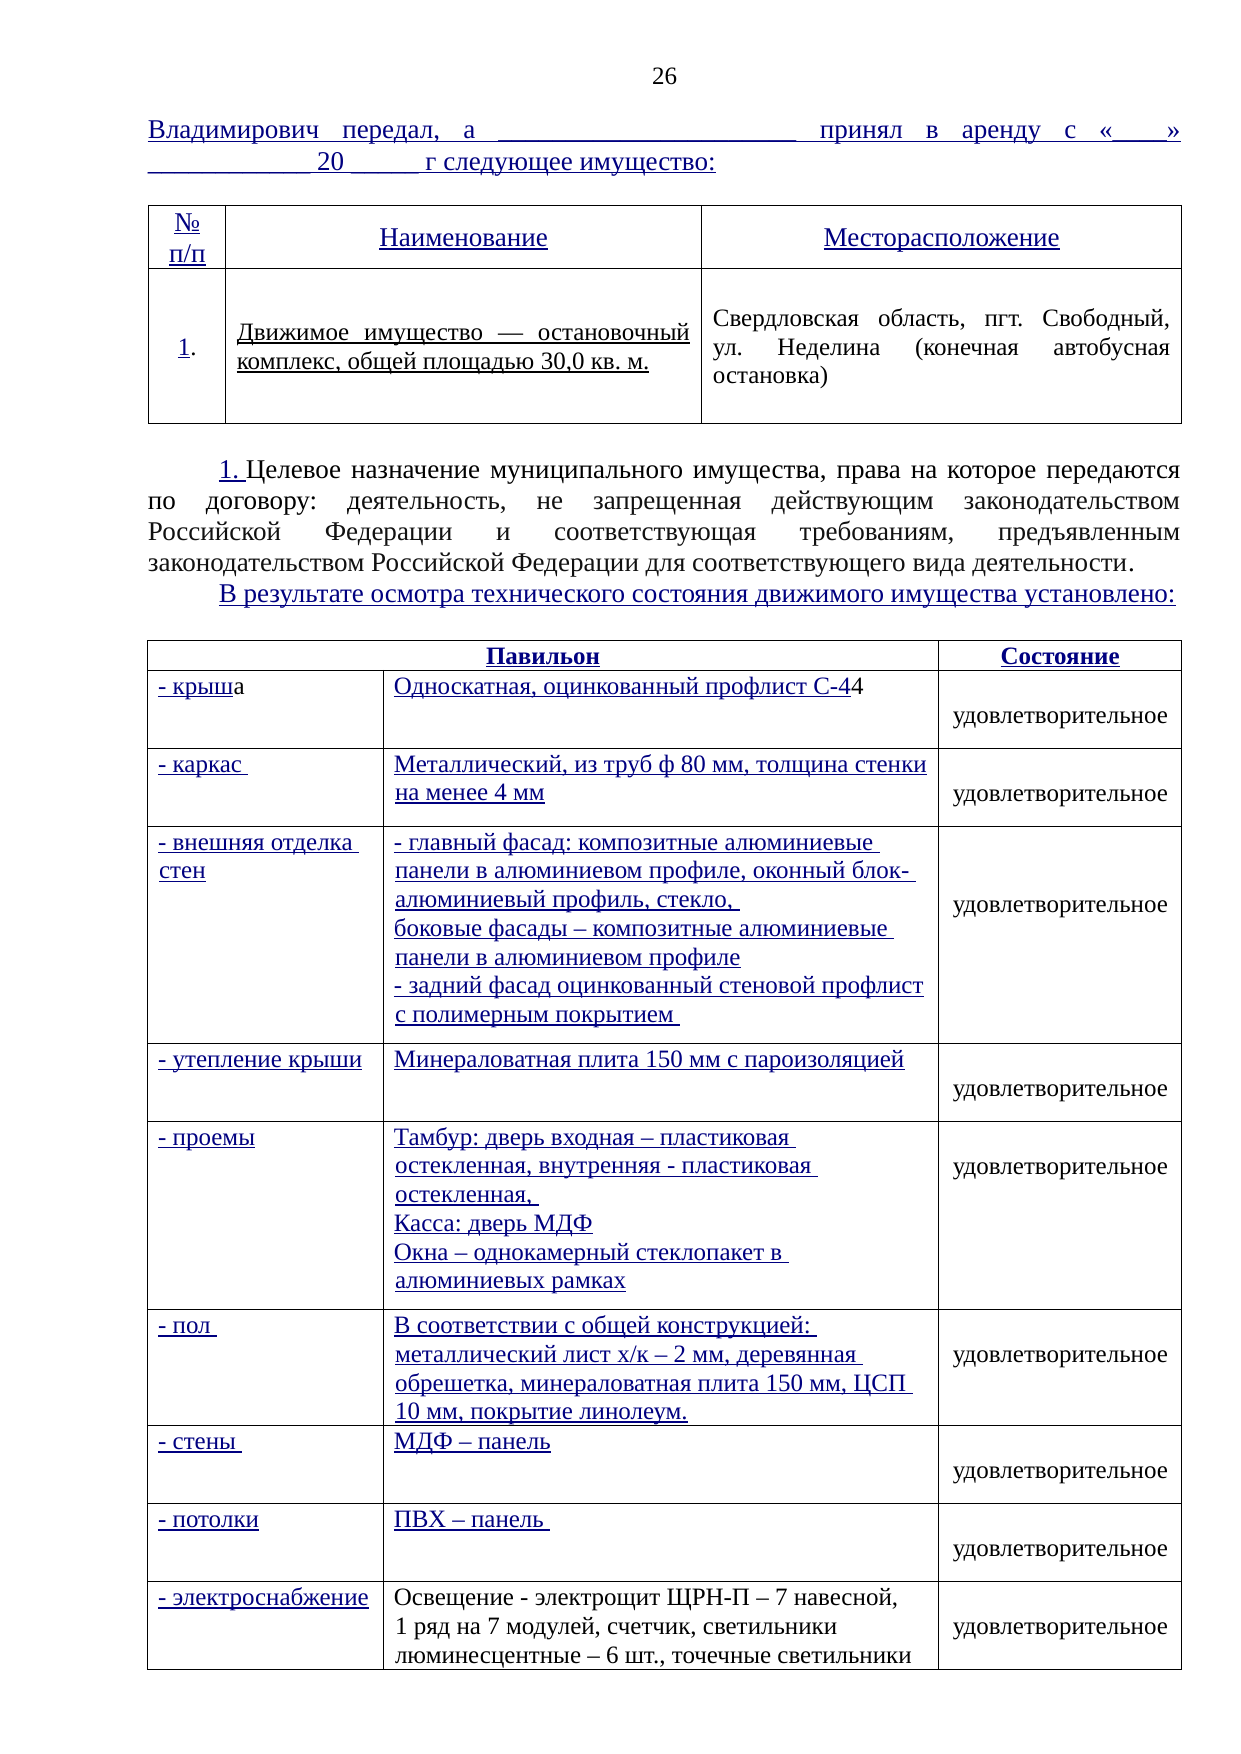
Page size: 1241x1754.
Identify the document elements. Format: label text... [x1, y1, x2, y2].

table_cell - потолки [148, 1504, 383, 1581]
table_cell ПВХ – панель [384, 1504, 938, 1581]
table_header Павильон [148, 641, 938, 670]
table_cell - внешняя отделка стен [148, 827, 383, 1043]
table_cell В соответствии с общей конструкцией: металлический лист х/к – 2 мм, деревянная обрешетка, минераловатная плита 150 мм, ЦСП 10 мм, покрытие линолеум. [384, 1310, 938, 1425]
table_cell Движимое имущество — остановочный комплекс, общей площадью 30,0 кв. м. [226, 269, 701, 423]
table_cell удовлетворительное [939, 1122, 1181, 1309]
table_cell Минераловатная плита 150 мм с пароизоляцией [384, 1044, 938, 1121]
table_cell удовлетворительное [939, 1504, 1181, 1581]
table_cell Свердловская область, пгт. Свободный, ул. Неделина (конечная автобусная остановка) [702, 269, 1181, 423]
table_cell удовлетворительное [939, 1426, 1181, 1503]
table_cell - проемы [148, 1122, 383, 1309]
table_cell удовлетворительное [939, 1582, 1181, 1668]
table_cell Односкатная, оцинкованный профлист С-44 [384, 671, 938, 748]
table_cell - электроснабжение [148, 1582, 383, 1668]
table_cell - главный фасад: композитные алюминиевые панели в алюминиевом профиле, оконный блок- алюминиевый профиль, стекло, боковые фасады – композитные алюминиевые панели в алюминиевом профиле - задний фасад оцинкованный стеновой профлист с полимерным покрытием [384, 827, 938, 1043]
table_cell 1. [149, 269, 225, 423]
table_cell Освещение - электрощит ЩРН-П – 7 навесной, 1 ряд на 7 модулей, счетчик, светильники люминесцентные – 6 шт., точечные светильники [384, 1582, 938, 1668]
table_header Наименование [226, 206, 701, 268]
table_cell - крыша [148, 671, 383, 748]
text В результате осмотра технического состояния движимого имущества установлено: [148, 578, 1181, 609]
table_header Месторасположение [702, 206, 1181, 268]
table_cell удовлетворительное [939, 749, 1181, 826]
table_cell - пол [148, 1310, 383, 1425]
table_cell удовлетворительное [939, 827, 1181, 1043]
table_header № п/п [149, 206, 225, 268]
text 1. Целевое назначение муниципального имущества, права на которое передаются по договору: деятельность, не запрещенная действующим законодательством Российской Федерации и соответствующая требованиям, предъявленным законодательством Российской Федерации для соответствующего вида деятельности. [148, 453, 1181, 578]
table_cell МДФ – панель [384, 1426, 938, 1503]
table_header Состояние [939, 641, 1181, 670]
table_cell - стены [148, 1426, 383, 1503]
table_cell Тамбур: дверь входная – пластиковая остекленная, внутренняя - пластиковая остекленная, Касса: дверь МДФ Окна – однокамерный стеклопакет в алюминиевых рамках [384, 1122, 938, 1309]
table_cell Металлический, из труб ф 80 мм, толщина стенки на менее 4 мм [384, 749, 938, 826]
text Владимирович передал, а ______________________ принял в аренду с «____» [148, 114, 1181, 141]
table_cell - утепление крыши [148, 1044, 383, 1121]
text ____________ 20 _____ г следующее имущество: [148, 142, 1181, 176]
table_cell - каркас [148, 749, 383, 826]
table_cell удовлетворительное [939, 671, 1181, 748]
table_cell удовлетворительное [939, 1310, 1181, 1425]
table_cell удовлетворительное [939, 1044, 1181, 1121]
